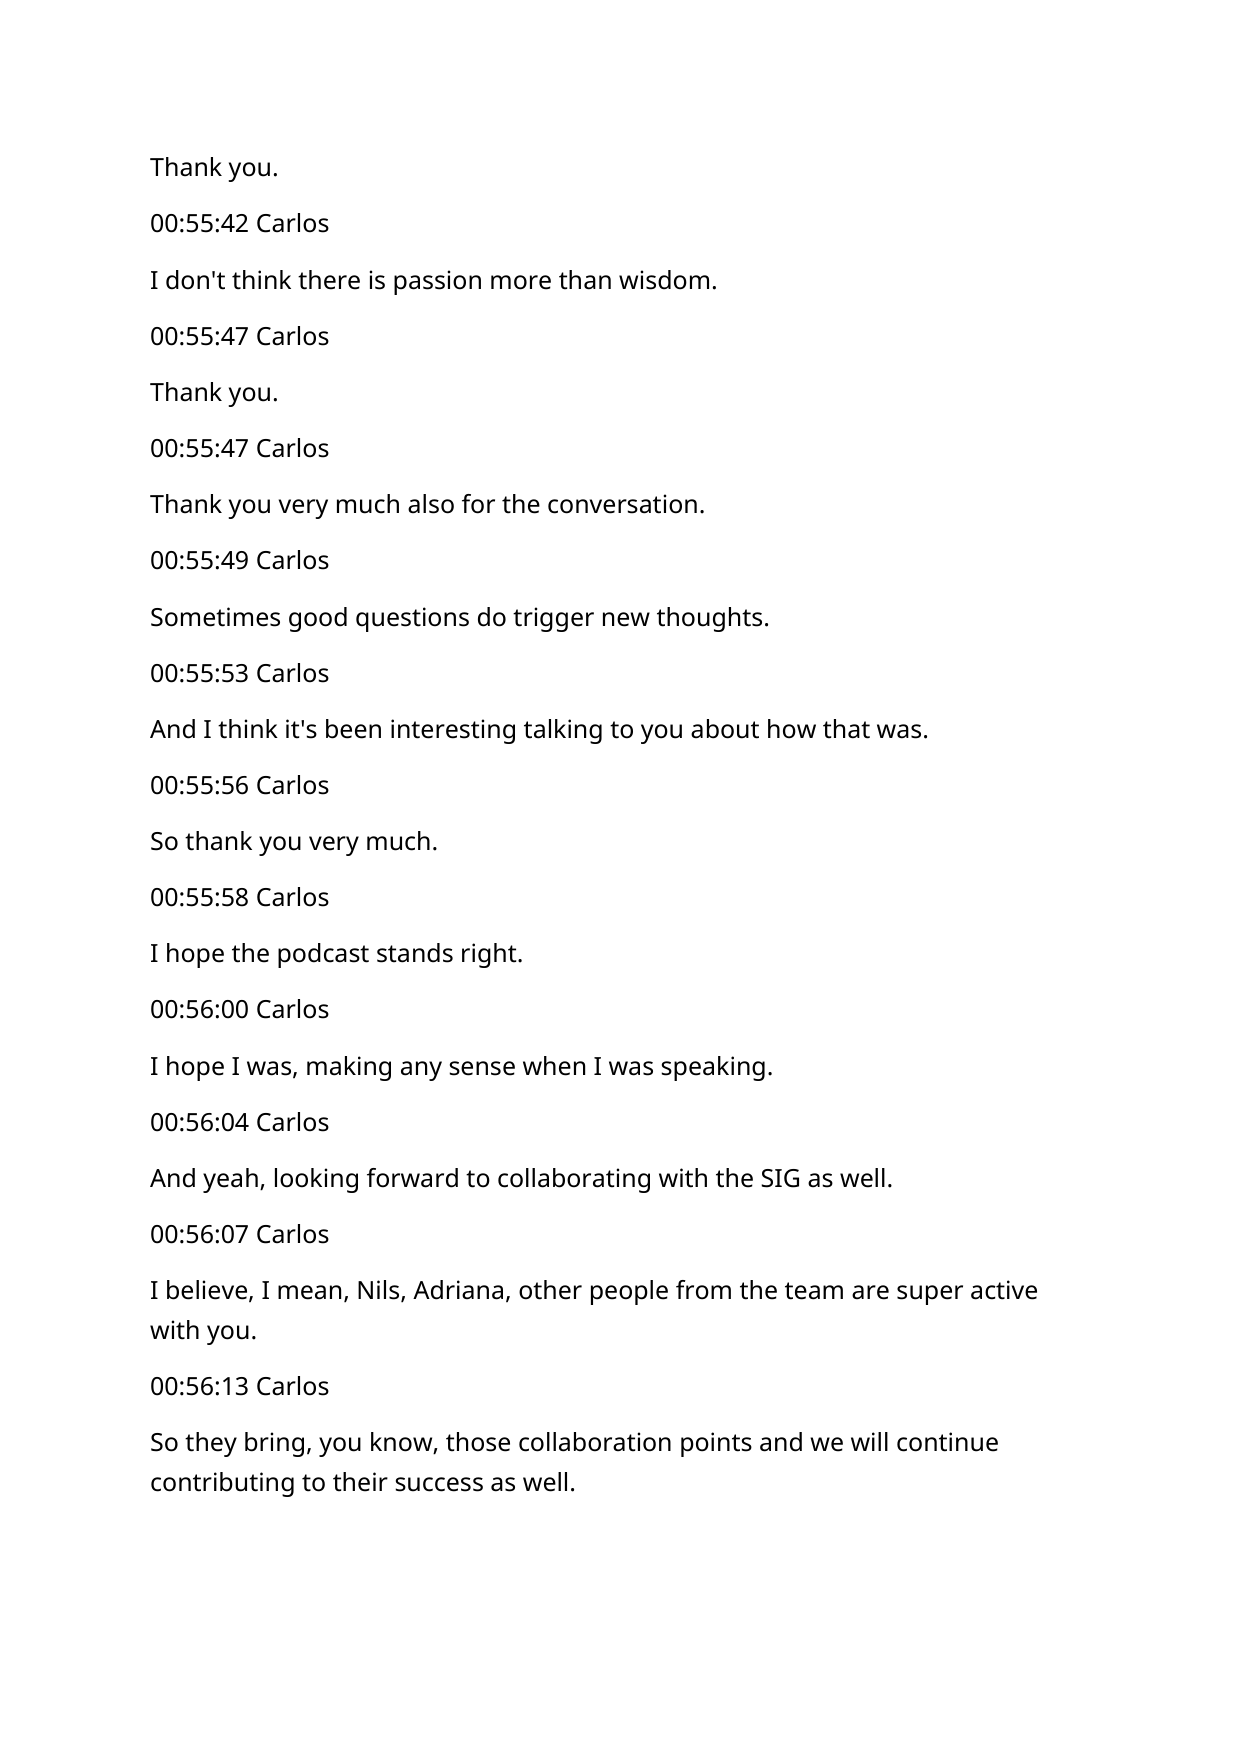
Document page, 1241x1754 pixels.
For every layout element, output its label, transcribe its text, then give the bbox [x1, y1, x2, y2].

text And I think it's been interesting talking to you about how that was. [150, 711, 1090, 746]
text 00:56:13 Carlos [150, 1368, 1090, 1403]
text 00:55:47 Carlos [150, 318, 1090, 352]
text Thank you. [150, 374, 1090, 409]
text 00:55:56 Carlos [150, 768, 1090, 802]
text 00:56:04 Carlos [150, 1104, 1090, 1138]
text So they bring, you know, those collaboration points and we will continue contributing to their success as well. [150, 1425, 1090, 1498]
text I hope the podcast stands right. [150, 936, 1090, 970]
text I believe, I mean, Nils, Adriana, other people from the team are super active with you. [150, 1273, 1090, 1346]
text 00:56:00 Carlos [150, 992, 1090, 1026]
text Sometimes good questions do trigger new thoughts. [150, 599, 1090, 633]
text I don't think there is passion more than wisdom. [150, 262, 1090, 296]
text 00:55:42 Carlos [150, 206, 1090, 240]
text Thank you. [150, 150, 1090, 184]
text 00:56:07 Carlos [150, 1217, 1090, 1251]
text 00:55:49 Carlos [150, 543, 1090, 577]
text I hope I was, making any sense when I was speaking. [150, 1048, 1090, 1082]
text Thank you very much also for the conversation. [150, 487, 1090, 521]
text So thank you very much. [150, 824, 1090, 858]
text 00:55:53 Carlos [150, 655, 1090, 689]
text 00:55:58 Carlos [150, 880, 1090, 914]
text And yeah, looking forward to collaborating with the SIG as well. [150, 1161, 1090, 1195]
text 00:55:47 Carlos [150, 431, 1090, 465]
